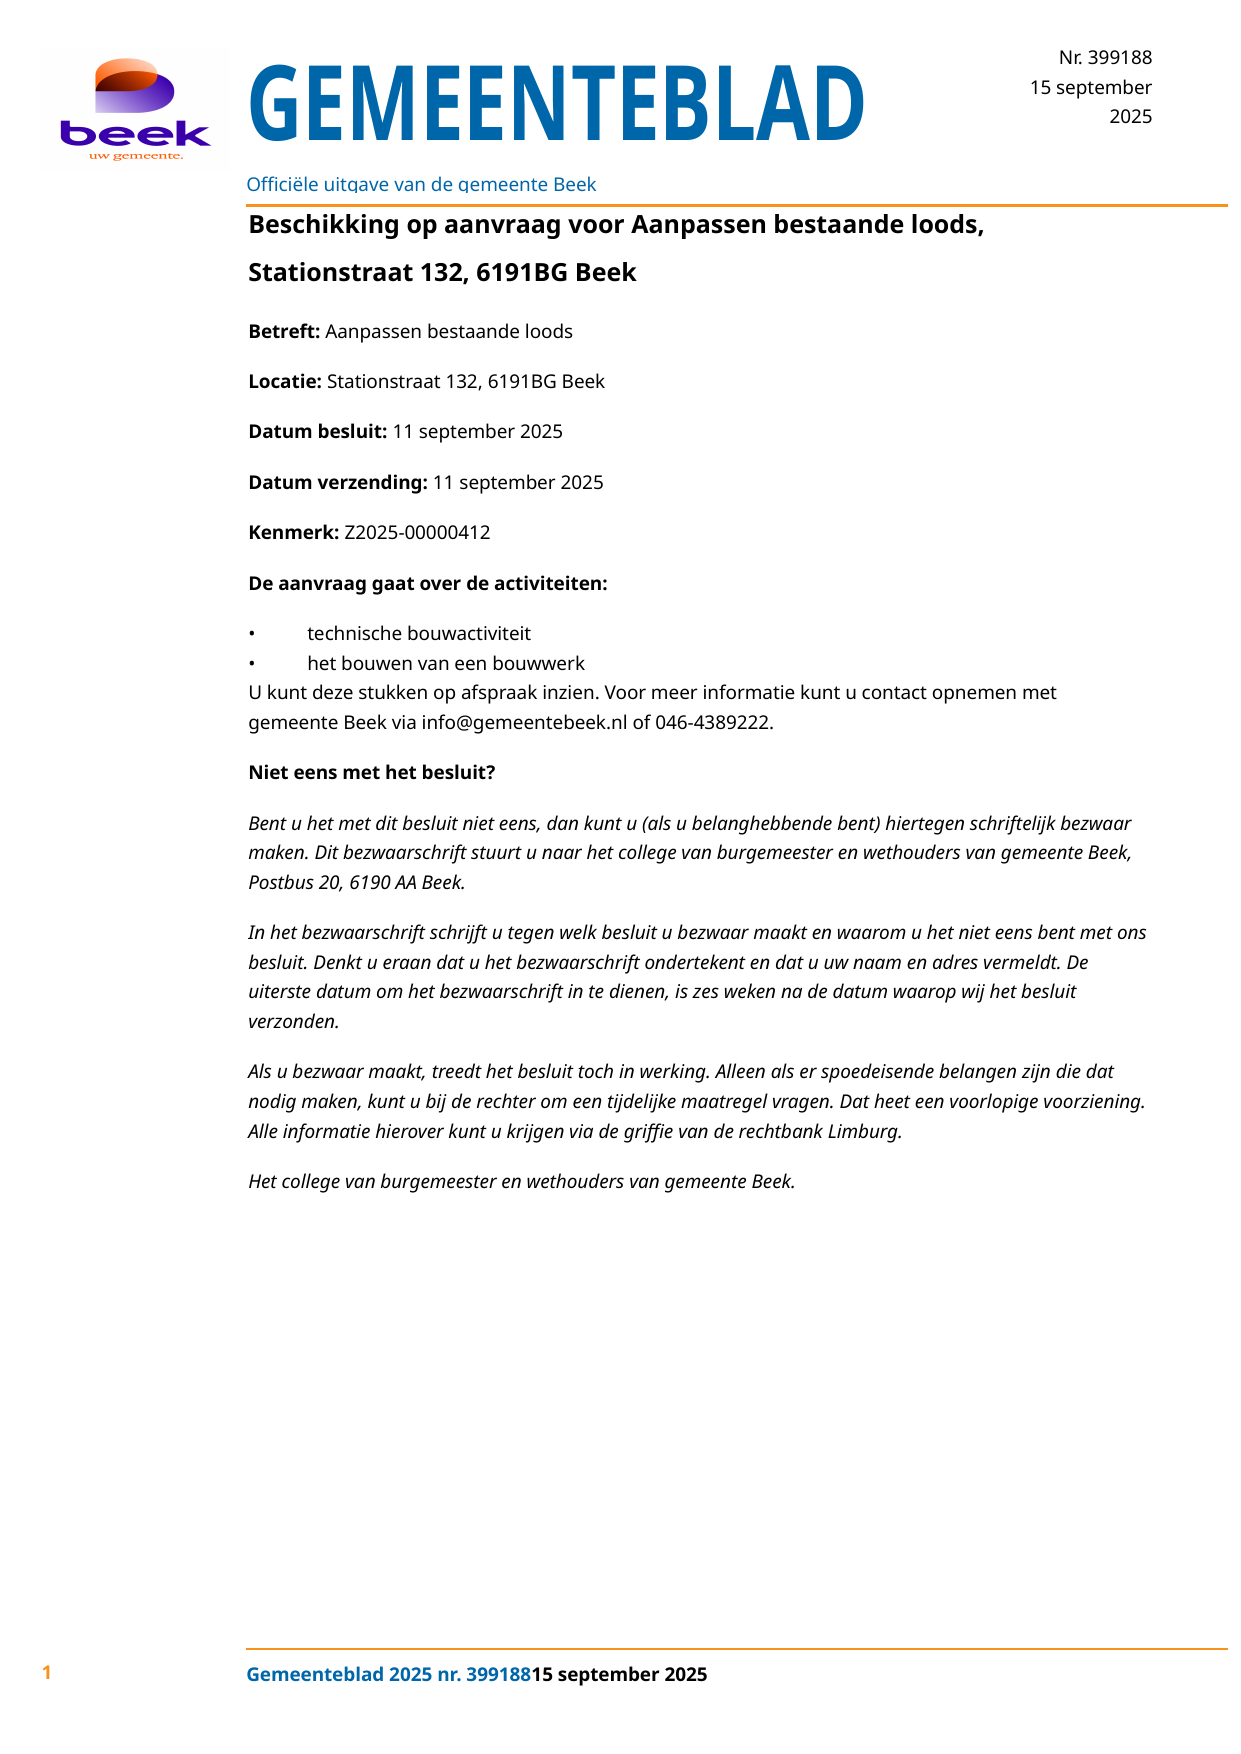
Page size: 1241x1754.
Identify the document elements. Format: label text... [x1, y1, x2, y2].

list technische bouwactiviteit [248, 620, 1152, 646]
text Datum verzending: 11 september 2025 [248, 469, 1152, 495]
text Betreft: Aanpassen bestaande loods [248, 318, 1152, 344]
text Bent u het met dit besluit niet eens, dan kunt u (als u belanghebbende bent) hiertegen schriftelijk bezwaar maken. Dit bezwaarschrift stuurt u naar het college van burgemeester en wethouders van gemeente Beek, Postbus 20, 6190 AA Beek. [248, 810, 1152, 895]
list het bouwen van een bouwwerk [248, 650, 1152, 676]
text Locatie: Stationstraat 132, 6191BG Beek [248, 368, 1152, 394]
picture [41, 47, 231, 172]
text Als u bezwaar maakt, treedt het besluit toch in werking. Alleen als er spoedeisende belangen zijn die dat nodig maken, kunt u bij de rechter om een tijdelijke maatregel vragen. Dat heet een voorlopige voorziening. Alle informatie hierover kunt u krijgen via de griffie van de rechtbank Limburg. [248, 1059, 1152, 1144]
text U kunt deze stukken op afspraak inzien. Voor meer informatie kunt u contact opnemen met gemeente Beek via info@gemeentebeek.nl of 046-4389222. [248, 679, 1152, 735]
text In het bezwaarschrift schrijft u tegen welk besluit u bezwaar maakt en waarom u het niet eens bent met ons besluit. Denkt u eraan dat u het bezwaarschrift ondertekent en dat u uw naam en adres vermeldt. De uiterste datum om het bezwaarschrift in te dienen, is zes weken na de datum waarop wij het besluit verzonden. [248, 919, 1152, 1034]
text Het college van burgemeester en wethouders van gemeente Beek. [248, 1168, 1152, 1194]
text Datum besluit: 11 september 2025 [248, 419, 1152, 444]
text Kenmerk: Z2025-00000412 [248, 519, 1152, 545]
text Niet eens met het besluit? [248, 759, 1152, 785]
text De aanvraag gaat over de activiteiten: [248, 570, 1152, 596]
text Beschikking op aanvraag voor Aanpassen bestaande loods, Stationstraat 132, 6191BG Beek [248, 207, 1152, 288]
